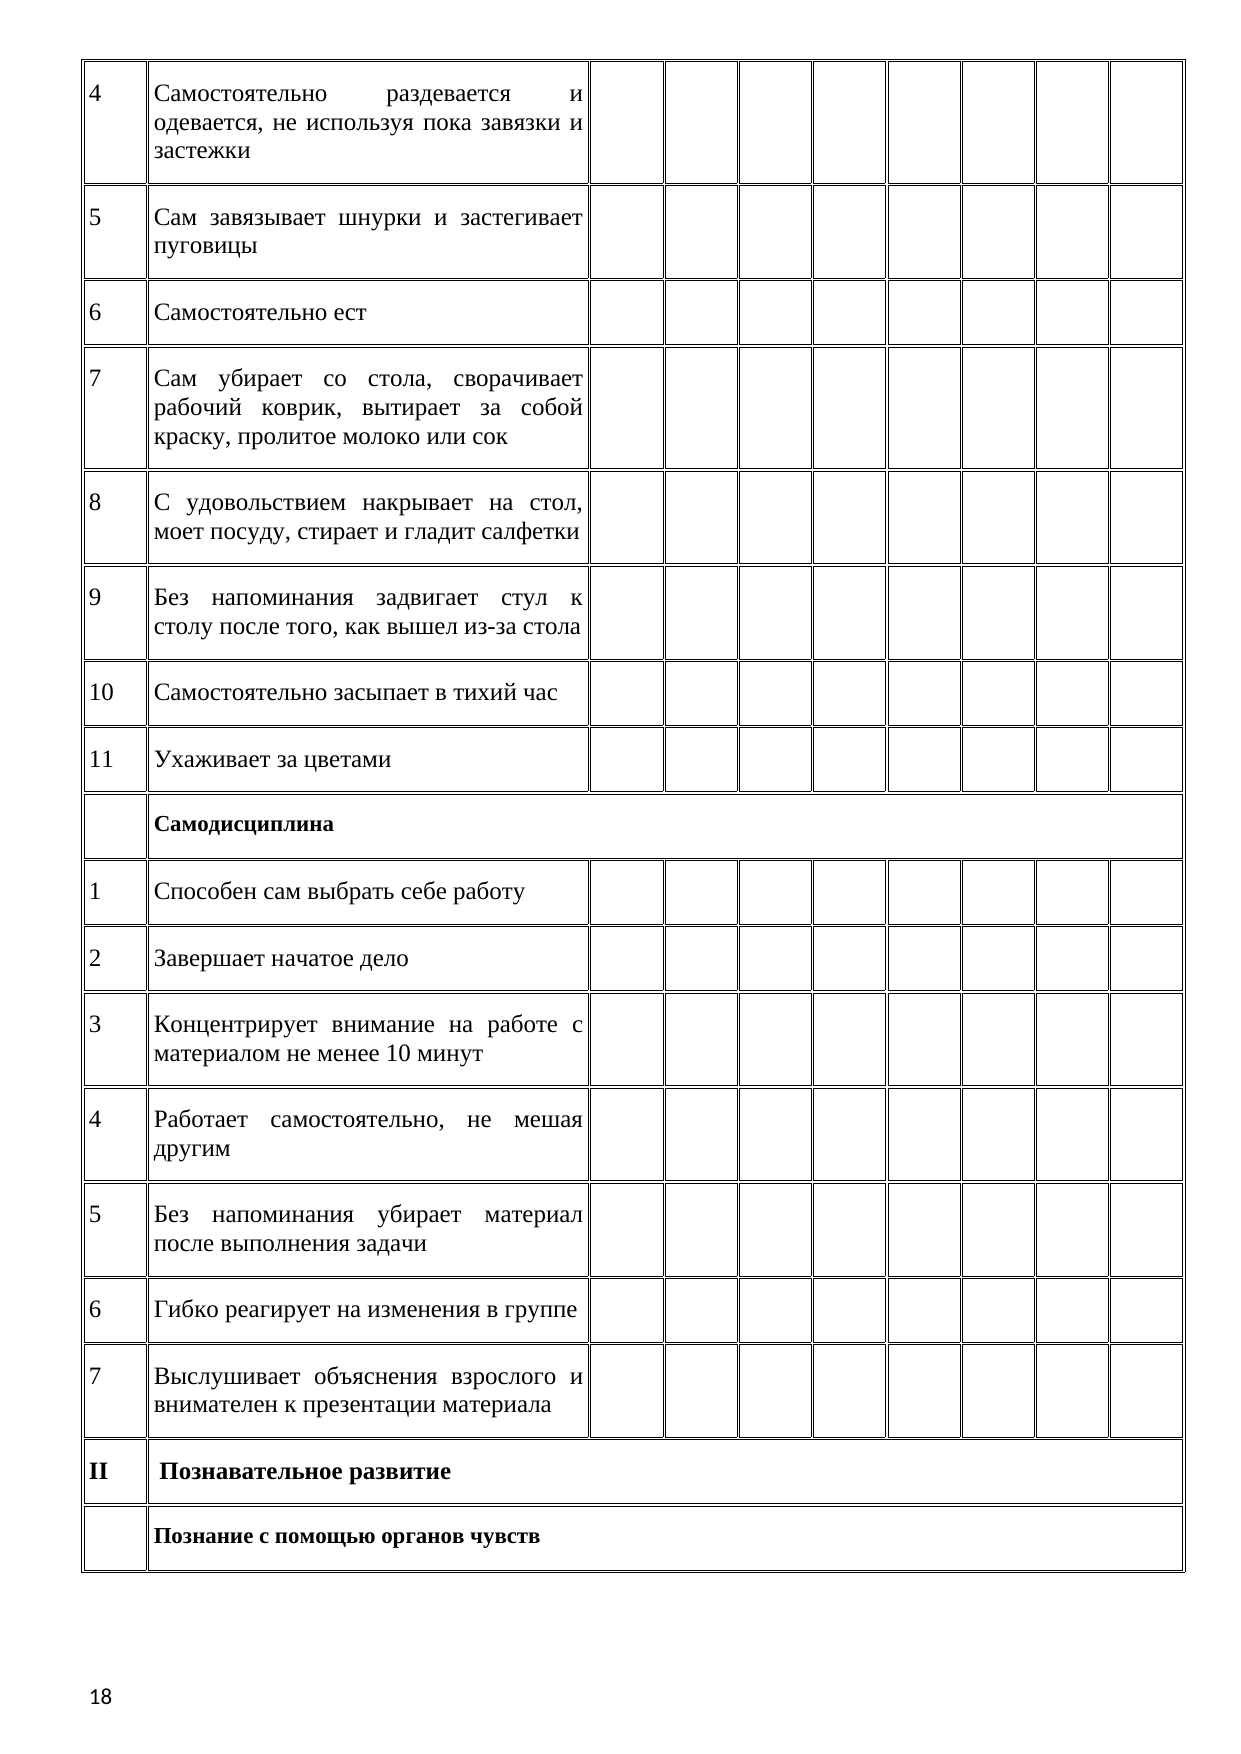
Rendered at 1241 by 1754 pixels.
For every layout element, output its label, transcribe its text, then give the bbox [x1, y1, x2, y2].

table_cell [1111, 472, 1182, 563]
table_cell [591, 861, 663, 924]
table_cell 1 [85, 861, 146, 924]
table_cell Самостоятельно засыпает в тихий час [149, 662, 588, 725]
table_cell [1111, 1345, 1182, 1437]
table_cell [814, 348, 885, 468]
table_cell Завершает начатое дело [149, 927, 588, 990]
table_cell [591, 281, 663, 344]
table_cell [1111, 728, 1182, 791]
table_cell Познание с помощью органов чувств [149, 1507, 1182, 1570]
table_cell [740, 186, 811, 278]
table_cell [740, 662, 811, 725]
table_cell Сам убирает со стола, сворачивает рабочий коврик, вытирает за собой краску, пролитое молоко или сок [149, 348, 588, 468]
table_cell [666, 927, 737, 990]
table_cell [814, 281, 885, 344]
table_cell [814, 567, 885, 658]
table_cell [963, 62, 1034, 183]
table_cell [963, 927, 1034, 990]
table_cell [666, 994, 737, 1085]
table_cell [666, 348, 737, 468]
table_cell 7 [85, 1345, 146, 1437]
table_cell [963, 186, 1034, 278]
table_cell [889, 994, 960, 1085]
table_cell [666, 861, 737, 924]
table_cell [591, 728, 663, 791]
table_cell Самостоятельно ест [149, 281, 588, 344]
table_cell [740, 927, 811, 990]
table_cell [666, 472, 737, 563]
table_cell [1111, 281, 1182, 344]
table_cell [591, 186, 663, 278]
table_cell [1111, 994, 1182, 1085]
table_cell Познавательное развитие [149, 1440, 1182, 1503]
table_cell [1111, 861, 1182, 924]
table_cell Ухаживает за цветами [149, 728, 588, 791]
table_cell [814, 186, 885, 278]
table_cell [889, 1345, 960, 1437]
table_cell [889, 728, 960, 791]
table_cell Без напоминания задвигает стул к столу после того, как вышел из-за стола [149, 567, 588, 658]
table_cell [1037, 728, 1108, 791]
table_cell [889, 1089, 960, 1180]
table_cell [740, 1279, 811, 1342]
table_cell [1037, 1279, 1108, 1342]
table_cell [889, 1184, 960, 1276]
table_cell 8 [85, 472, 146, 563]
table_cell [1037, 472, 1108, 563]
table_cell 4 [85, 62, 146, 183]
table_cell [591, 348, 663, 468]
table_cell [591, 662, 663, 725]
table_cell [740, 728, 811, 791]
table_cell Работает самостоятельно, не мешая другим [149, 1089, 588, 1180]
table_cell 3 [85, 994, 146, 1085]
table_cell [1111, 348, 1182, 468]
table_cell Концентрирует внимание на работе с материалом не менее 10 минут [149, 994, 588, 1085]
table_cell [666, 62, 737, 183]
table_cell [814, 927, 885, 990]
table_cell [1037, 994, 1108, 1085]
table_cell [1111, 1089, 1182, 1180]
table_cell [963, 1184, 1034, 1276]
table_cell [814, 994, 885, 1085]
table_cell [1037, 927, 1108, 990]
table_cell 9 [85, 567, 146, 658]
table_cell [740, 861, 811, 924]
table_cell [740, 994, 811, 1085]
table_cell II [85, 1440, 146, 1503]
table_cell 11 [85, 728, 146, 791]
table_cell [1037, 348, 1108, 468]
table_cell Самостоятельно раздевается и одевается, не используя пока завязки и застежки [149, 62, 588, 183]
table_cell [740, 348, 811, 468]
table_cell [963, 472, 1034, 563]
table_cell [1037, 1089, 1108, 1180]
table_cell [1037, 281, 1108, 344]
table_cell [666, 281, 737, 344]
table_cell [591, 62, 663, 183]
table_cell [666, 1184, 737, 1276]
table_cell [740, 1089, 811, 1180]
table_cell [1037, 1184, 1108, 1276]
table_cell [1111, 1184, 1182, 1276]
table_cell [963, 728, 1034, 791]
table_cell [1111, 62, 1182, 183]
table_cell [740, 1184, 811, 1276]
table_cell [889, 472, 960, 563]
table_cell [814, 1184, 885, 1276]
table_cell [1037, 186, 1108, 278]
table_cell [889, 62, 960, 183]
table_cell [963, 861, 1034, 924]
table_cell [666, 186, 737, 278]
table_cell [666, 728, 737, 791]
table_cell [740, 281, 811, 344]
table_cell С удовольствием накрывает на стол, моет посуду, стирает и гладит салфетки [149, 472, 588, 563]
table_cell [591, 927, 663, 990]
table_cell [591, 994, 663, 1085]
table_cell Гибко реагирует на изменения в группе [149, 1279, 588, 1342]
table_cell [1111, 186, 1182, 278]
table_cell Сам завязывает шнурки и застегивает пуговицы [149, 186, 588, 278]
table_cell [666, 1345, 737, 1437]
table_cell [963, 1279, 1034, 1342]
table_cell [591, 472, 663, 563]
table_cell [666, 662, 737, 725]
table_cell [963, 662, 1034, 725]
table_cell [1037, 861, 1108, 924]
table_cell [814, 728, 885, 791]
table_cell [591, 1089, 663, 1180]
table_cell 4 [85, 1089, 146, 1180]
table_cell [740, 62, 811, 183]
table_cell [814, 1279, 885, 1342]
table_cell [889, 186, 960, 278]
table_cell Способен сам выбрать себе работу [149, 861, 588, 924]
table_cell [740, 1345, 811, 1437]
table_cell [1037, 567, 1108, 658]
table_cell [889, 662, 960, 725]
table_cell 10 [85, 662, 146, 725]
table_cell [591, 1184, 663, 1276]
table_cell [814, 62, 885, 183]
table_cell [591, 1279, 663, 1342]
table_cell 2 [85, 927, 146, 990]
table_cell Выслушивает объяснения взрослого и внимателен к презентации материала [149, 1345, 588, 1437]
table_cell [591, 1345, 663, 1437]
table_cell [1037, 62, 1108, 183]
table_cell [889, 281, 960, 344]
table_cell 5 [85, 1184, 146, 1276]
table_cell [814, 861, 885, 924]
table_cell [963, 1345, 1034, 1437]
table_cell [889, 567, 960, 658]
table_cell [963, 994, 1034, 1085]
table_cell [740, 567, 811, 658]
table_cell [963, 348, 1034, 468]
table_cell [889, 861, 960, 924]
table_cell [1111, 567, 1182, 658]
table_cell [1111, 1279, 1182, 1342]
table_cell [666, 1279, 737, 1342]
table_cell [814, 1345, 885, 1437]
table_cell [85, 795, 146, 857]
table_cell [963, 1089, 1034, 1180]
table_cell [591, 567, 663, 658]
table_cell [814, 662, 885, 725]
table_cell 7 [85, 348, 146, 468]
table_cell [666, 567, 737, 658]
table_cell [889, 348, 960, 468]
table_cell [1111, 662, 1182, 725]
table_cell [740, 472, 811, 563]
table_cell [1037, 662, 1108, 725]
table_cell [814, 1089, 885, 1180]
table_cell [963, 281, 1034, 344]
table_cell [814, 472, 885, 563]
table_cell [85, 1507, 146, 1570]
table_cell Самодисциплина [149, 795, 1182, 857]
table_cell [666, 1089, 737, 1180]
table_cell 6 [85, 1279, 146, 1342]
table_cell [889, 927, 960, 990]
table_cell 6 [85, 281, 146, 344]
table_cell Без напоминания убирает материал после выполнения задачи [149, 1184, 588, 1276]
table_cell [963, 567, 1034, 658]
table_cell [1037, 1345, 1108, 1437]
table_cell [1111, 927, 1182, 990]
table_cell [889, 1279, 960, 1342]
table_cell 5 [85, 186, 146, 278]
